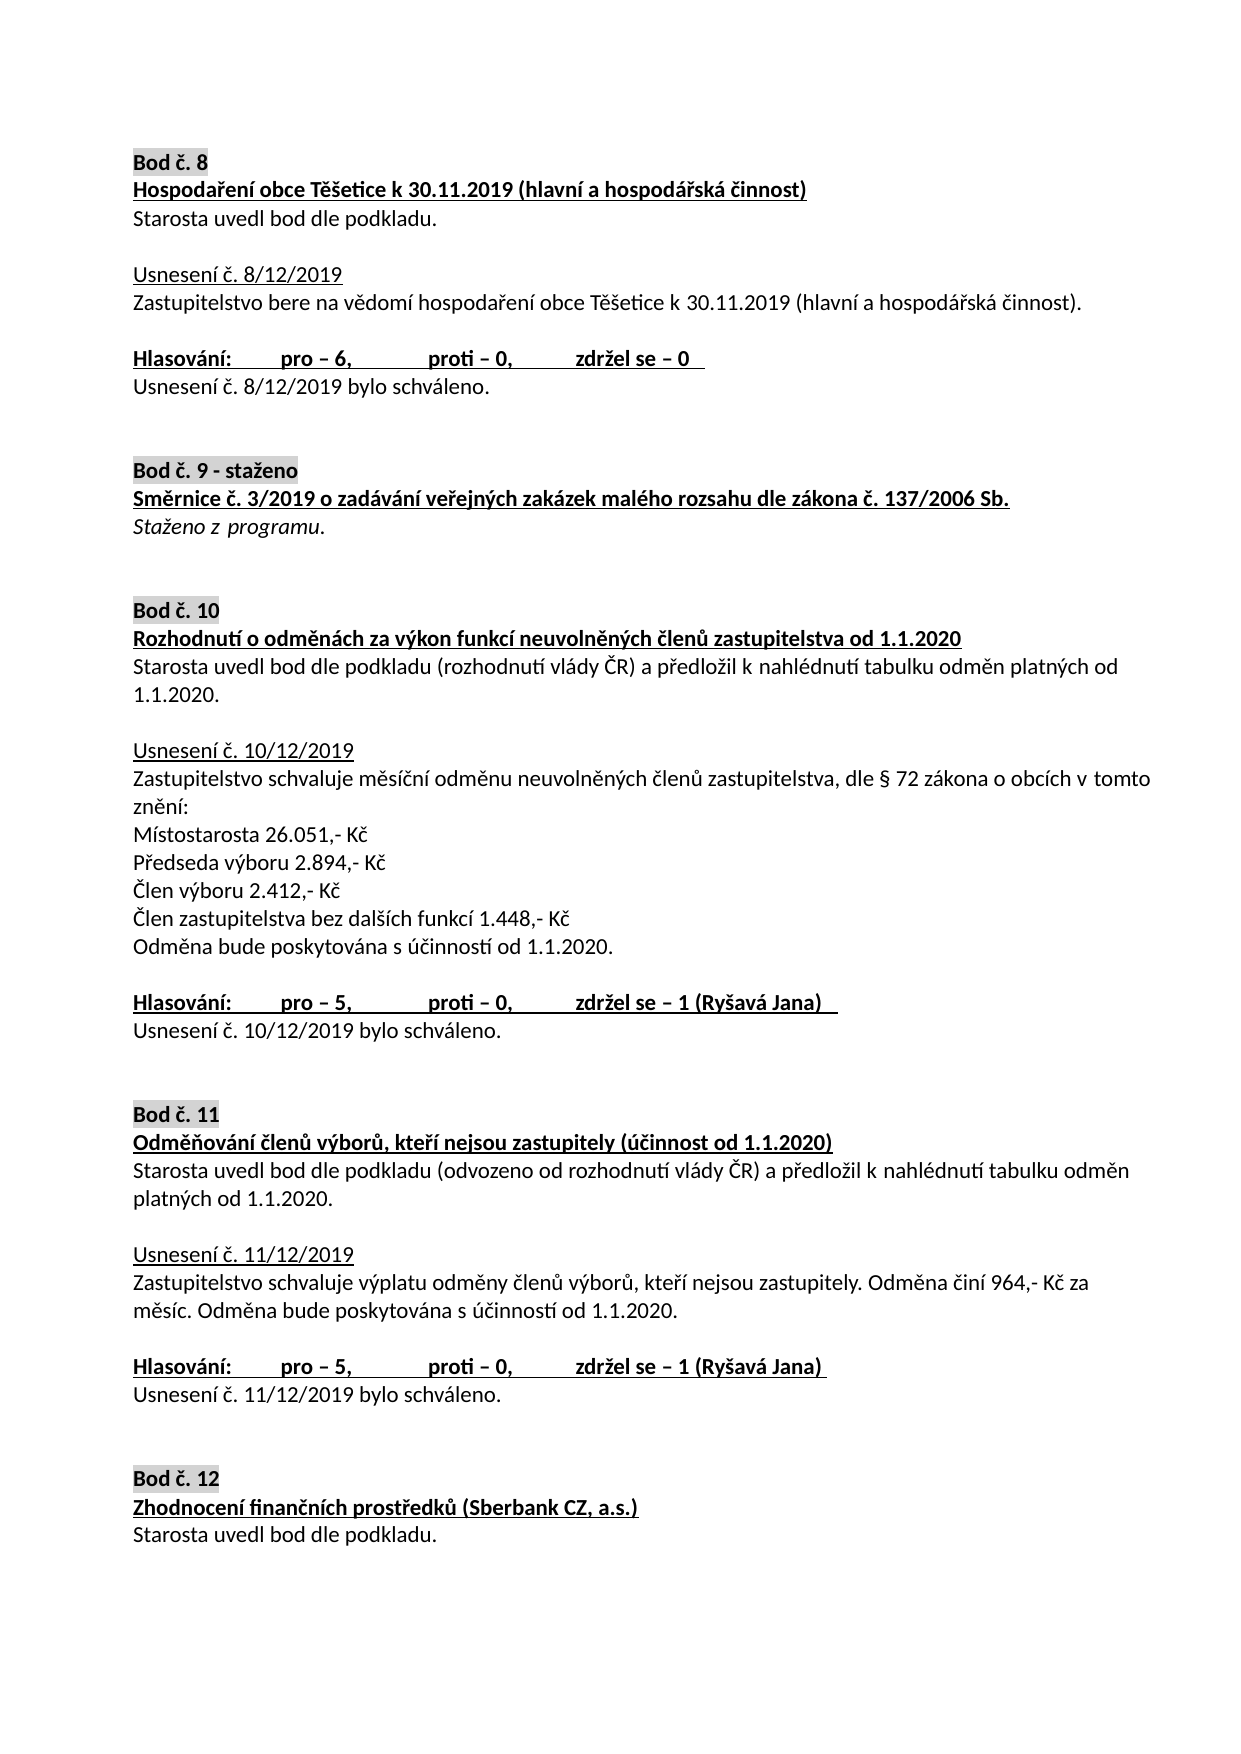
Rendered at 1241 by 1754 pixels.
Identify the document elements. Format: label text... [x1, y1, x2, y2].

text Bod č. 10 [133, 596, 1152, 624]
text Směrnice č. 3/2019 o zadávání veřejných zakázek malého rozsahu dle zákona č. 137/2006 Sb. [133, 484, 1152, 512]
text Hlasování: pro – 5, proti – 0, zdržel se – 1 (Ryšavá Jana) [133, 988, 1152, 1016]
text Starosta uvedl bod dle podkladu (odvozeno od rozhodnutí vlády ČR) a předložil k nahlédnutí tabulku odměn platných od 1.1.2020. [133, 1156, 1152, 1212]
text Rozhodnutí o odměnách za výkon funkcí neuvolněných členů zastupitelstva od 1.1.2020 [133, 624, 1152, 652]
text Usnesení č. 11/12/2019 bylo schváleno. [133, 1381, 1152, 1408]
text Odměna bude poskytována s účinností od 1.1.2020. [133, 932, 1152, 960]
text Usnesení č. 10/12/2019 Zastupitelstvo schvaluje měsíční odměnu neuvolněných členů zastupitelstva, dle § 72 zákona o obcích v tomto znění: [133, 736, 1152, 820]
text Hlasování: pro – 6, proti – 0, zdržel se – 0 [133, 344, 1152, 372]
text Usnesení č. 10/12/2019 bylo schváleno. [133, 1016, 1152, 1044]
text Usnesení č. 8/12/2019 Zastupitelstvo bere na vědomí hospodaření obce Těšetice k 30.11.2019 (hlavní a hospodářská činnost). [133, 260, 1152, 344]
text Bod č. 12 [133, 1464, 1152, 1493]
text Hlasování: pro – 5, proti – 0, zdržel se – 1 (Ryšavá Jana) [133, 1352, 1152, 1381]
text Odměňování členů výborů, kteří nejsou zastupitely (účinnost od 1.1.2020) [133, 1128, 1152, 1156]
text Bod č. 9 - staženo [133, 456, 1152, 484]
text Usnesení č. 11/12/2019 Zastupitelstvo schvaluje výplatu odměny členů výborů, kteří nejsou zastupitely. Odměna činí 964,- Kč za měsíc. Odměna bude poskytována s účinností od 1.1.2020. [133, 1240, 1152, 1324]
text Staženo z programu. [133, 512, 1152, 540]
text Člen výboru 2.412,- Kč [133, 876, 1152, 904]
text Starosta uvedl bod dle podkladu (rozhodnutí vlády ČR) a předložil k nahlédnutí tabulku odměn platných od 1.1.2020. [133, 652, 1152, 708]
text Bod č. 8 [133, 148, 1152, 176]
text Místostarosta 26.051,- Kč [133, 820, 1152, 848]
text Předseda výboru 2.894,- Kč [133, 848, 1152, 876]
text Zhodnocení finančních prostředků (Sberbank CZ, a.s.) [133, 1493, 1152, 1521]
text Člen zastupitelstva bez dalších funkcí 1.448,- Kč [133, 904, 1152, 932]
text Hospodaření obce Těšetice k 30.11.2019 (hlavní a hospodářská činnost) [133, 176, 1152, 204]
text Usnesení č. 8/12/2019 bylo schváleno. [133, 372, 1152, 400]
text Starosta uvedl bod dle podkladu. [133, 204, 1152, 232]
text Bod č. 11 [133, 1100, 1152, 1128]
text Starosta uvedl bod dle podkladu. [133, 1521, 1152, 1549]
